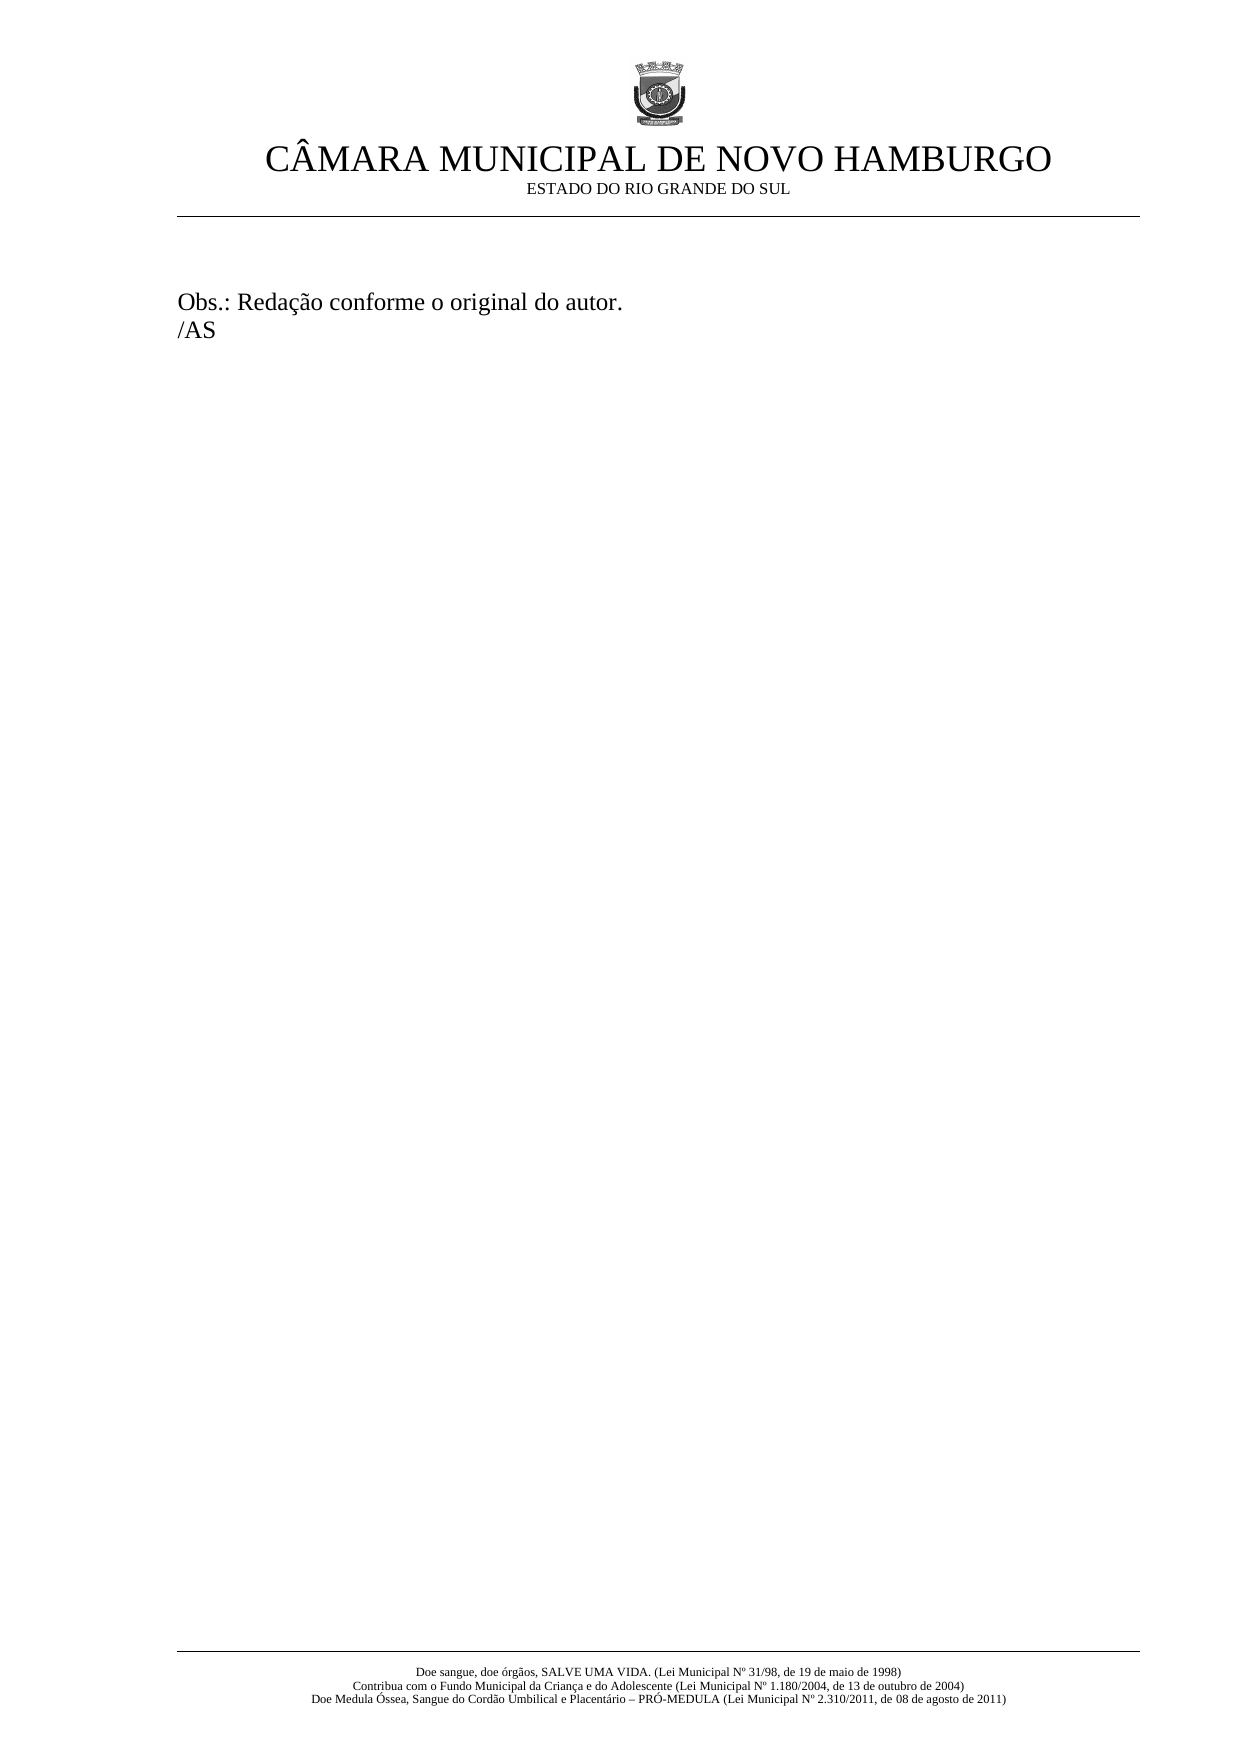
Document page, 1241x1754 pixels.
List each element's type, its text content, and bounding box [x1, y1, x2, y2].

text /AS [177, 316, 1140, 344]
text Obs.: Redação conforme o original do autor. [177, 288, 1140, 316]
